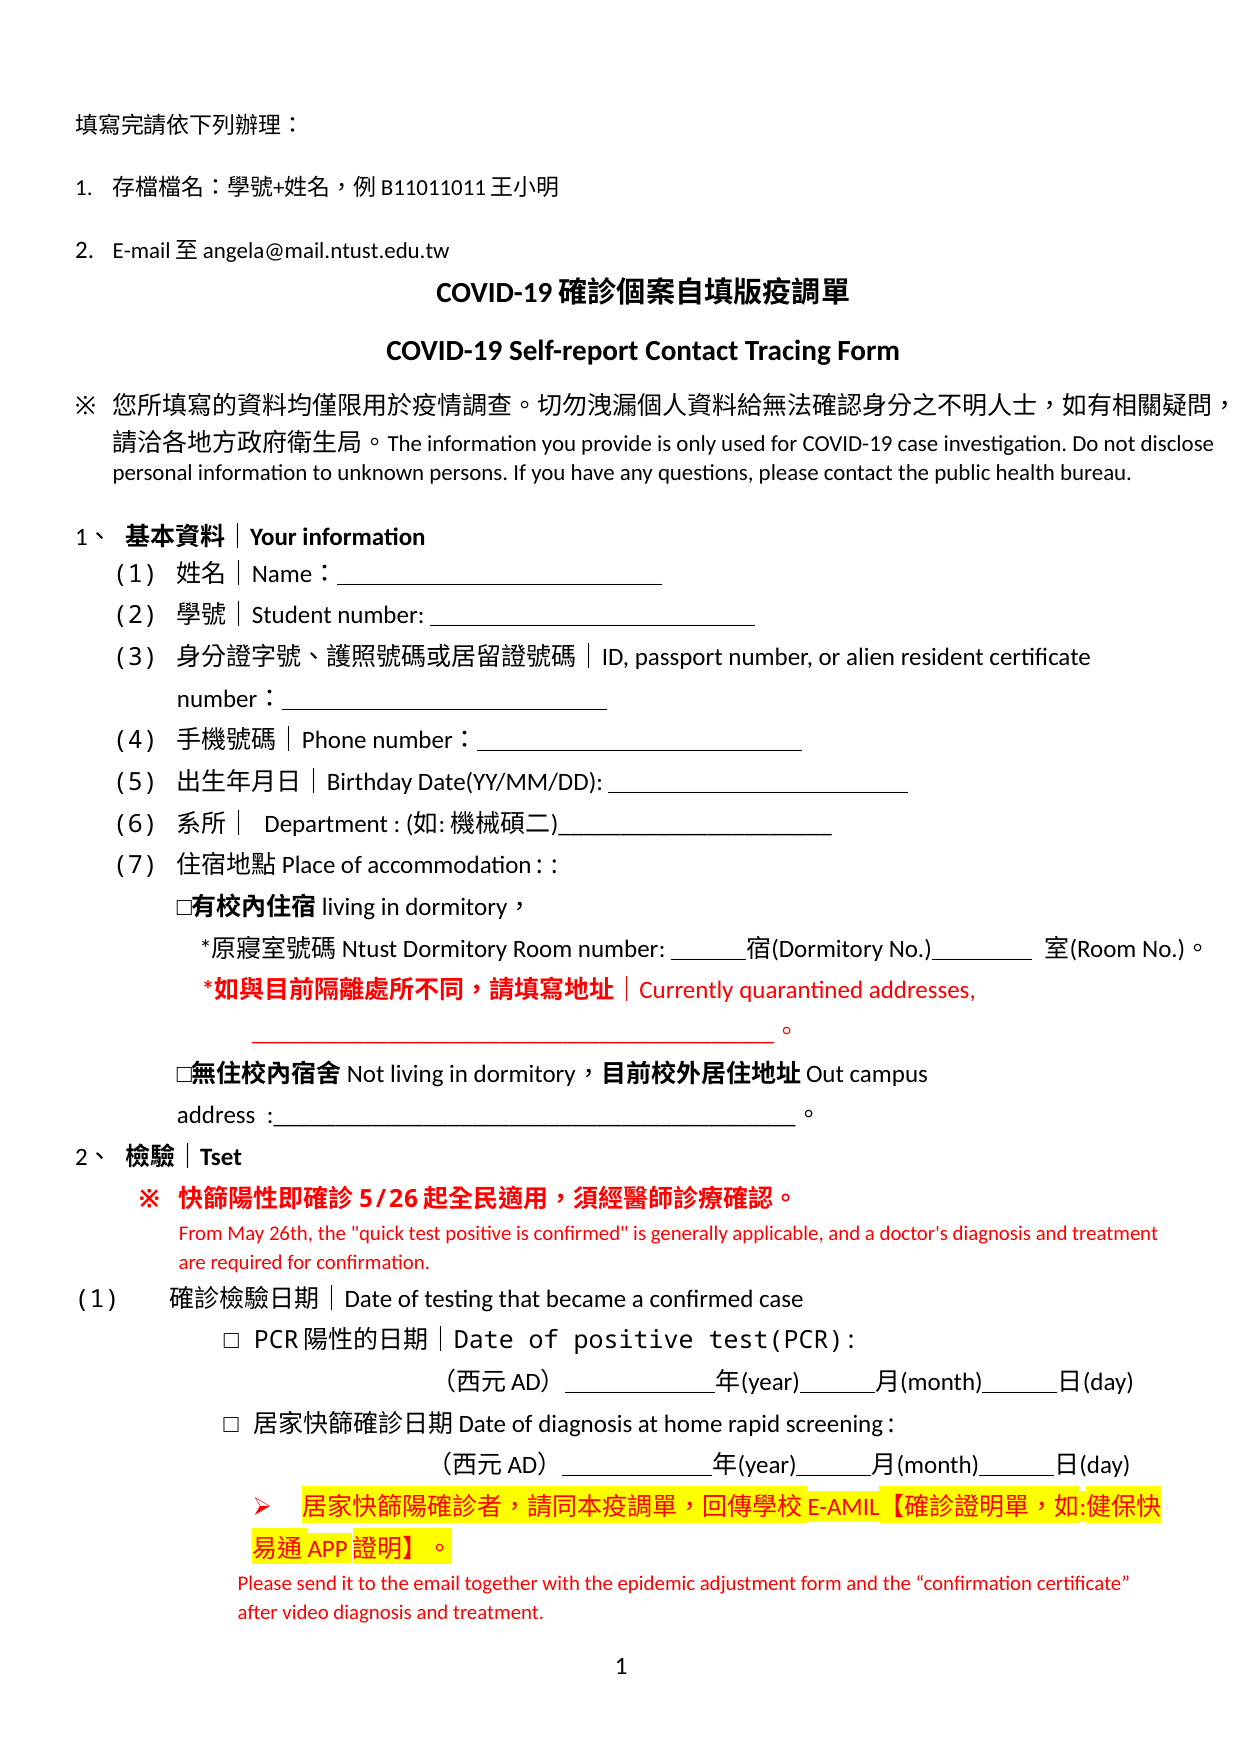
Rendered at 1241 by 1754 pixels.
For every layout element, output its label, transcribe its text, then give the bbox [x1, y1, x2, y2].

text __________________________________________。 [177, 1011, 1212, 1048]
list 住宿地點Place of accommodation:: [158, 845, 1167, 881]
text □ 居家快篩確診日期Date of diagnosis at home rapid screening: [178, 1403, 1167, 1439]
list 確診檢驗日期｜Date of testing that became a confirmed case [119, 1278, 1167, 1314]
list 手機號碼｜Phone number：＿＿＿＿＿＿＿＿＿＿＿＿＿ [158, 720, 1167, 756]
list E-mail至angela@mail.ntust.edu.tw [75, 206, 1167, 269]
list 學號｜Student number: ＿＿＿＿＿＿＿＿＿＿＿＿＿ [158, 595, 1167, 631]
list 身分證字號、護照號碼或居留證號碼｜ID, passport number, or alien resident certificate number：＿＿＿＿＿＿＿＿＿＿＿＿＿ [158, 636, 1167, 714]
list 基本資料｜Your information [75, 517, 1167, 553]
text Please send it to the email together with the epidemic adjustment form and the “confirmation certificate” after video diagnosis and treatment. [237, 1570, 1167, 1624]
text （西元AD）＿＿＿＿＿＿年(year)＿＿＿月(month)＿＿＿日(day) [178, 1445, 1167, 1481]
text □無住校內宿舍Not living in dormitory，目前校外居住地址Out campus address :__________________________________________。 [177, 1053, 1240, 1131]
text ※ 快篩陽性即確診5/26起全民適用，須經醫師診療確認。 [134, 1178, 1167, 1214]
text □有校內住宿living in dormitory， [177, 886, 1168, 923]
text COVID-19 Self-report Contact Tracing Form [119, 332, 1167, 368]
text COVID-19確診個案自填版疫調單 [119, 269, 1167, 311]
text □ PCR陽性的日期｜Date of positive test(PCR): [163, 1320, 1167, 1356]
list 姓名｜Name：＿＿＿＿＿＿＿＿＿＿＿＿＿ [158, 553, 1167, 589]
list 檢驗｜Tset [75, 1136, 1167, 1173]
list 存檔檔名：學號+姓名，例B11011011王小明 [75, 144, 1167, 206]
text *原寢室號碼Ntust Dormitory Room number: ＿＿＿宿(Dormitory No.)＿＿＿＿ 室(Room No.)。 [177, 928, 1212, 964]
text *如與目前隔離處所不同，請填寫地址｜Currently quarantined addresses, [177, 970, 1212, 1006]
list 您所填寫的資料均僅限用於疫情調查。切勿洩漏個人資料給無法確認身分之不明人士，如有相關疑問，請洽各地方政府衛生局。The information you provide is only used for COVID-19 case investigation. Do not disclose personal information to unknown persons. If you have any questions, please contact the public health bureau. [75, 386, 1217, 486]
list 出生年月日｜Birthday Date(YY/MM/DD): ＿＿＿＿＿＿＿＿＿＿＿＿ [158, 761, 1167, 798]
list 居家快篩陽確診者，請同本疫調單，回傳學校E-AMIL【確診證明單，如:健保快易通APP證明】。 [252, 1486, 1167, 1564]
text From May 26th, the "quick test positive is confirmed" is generally applicable, and a doctor's diagnosis and treatment are required for confirmation. [178, 1220, 1167, 1274]
list 系所｜ Department : (如: 機械碩二)______________________ [158, 803, 1167, 839]
text 填寫完請依下列辦理： [75, 81, 1167, 144]
text （西元AD）＿＿＿＿＿＿年(year)＿＿＿月(month)＿＿＿日(day) [193, 1361, 1167, 1398]
